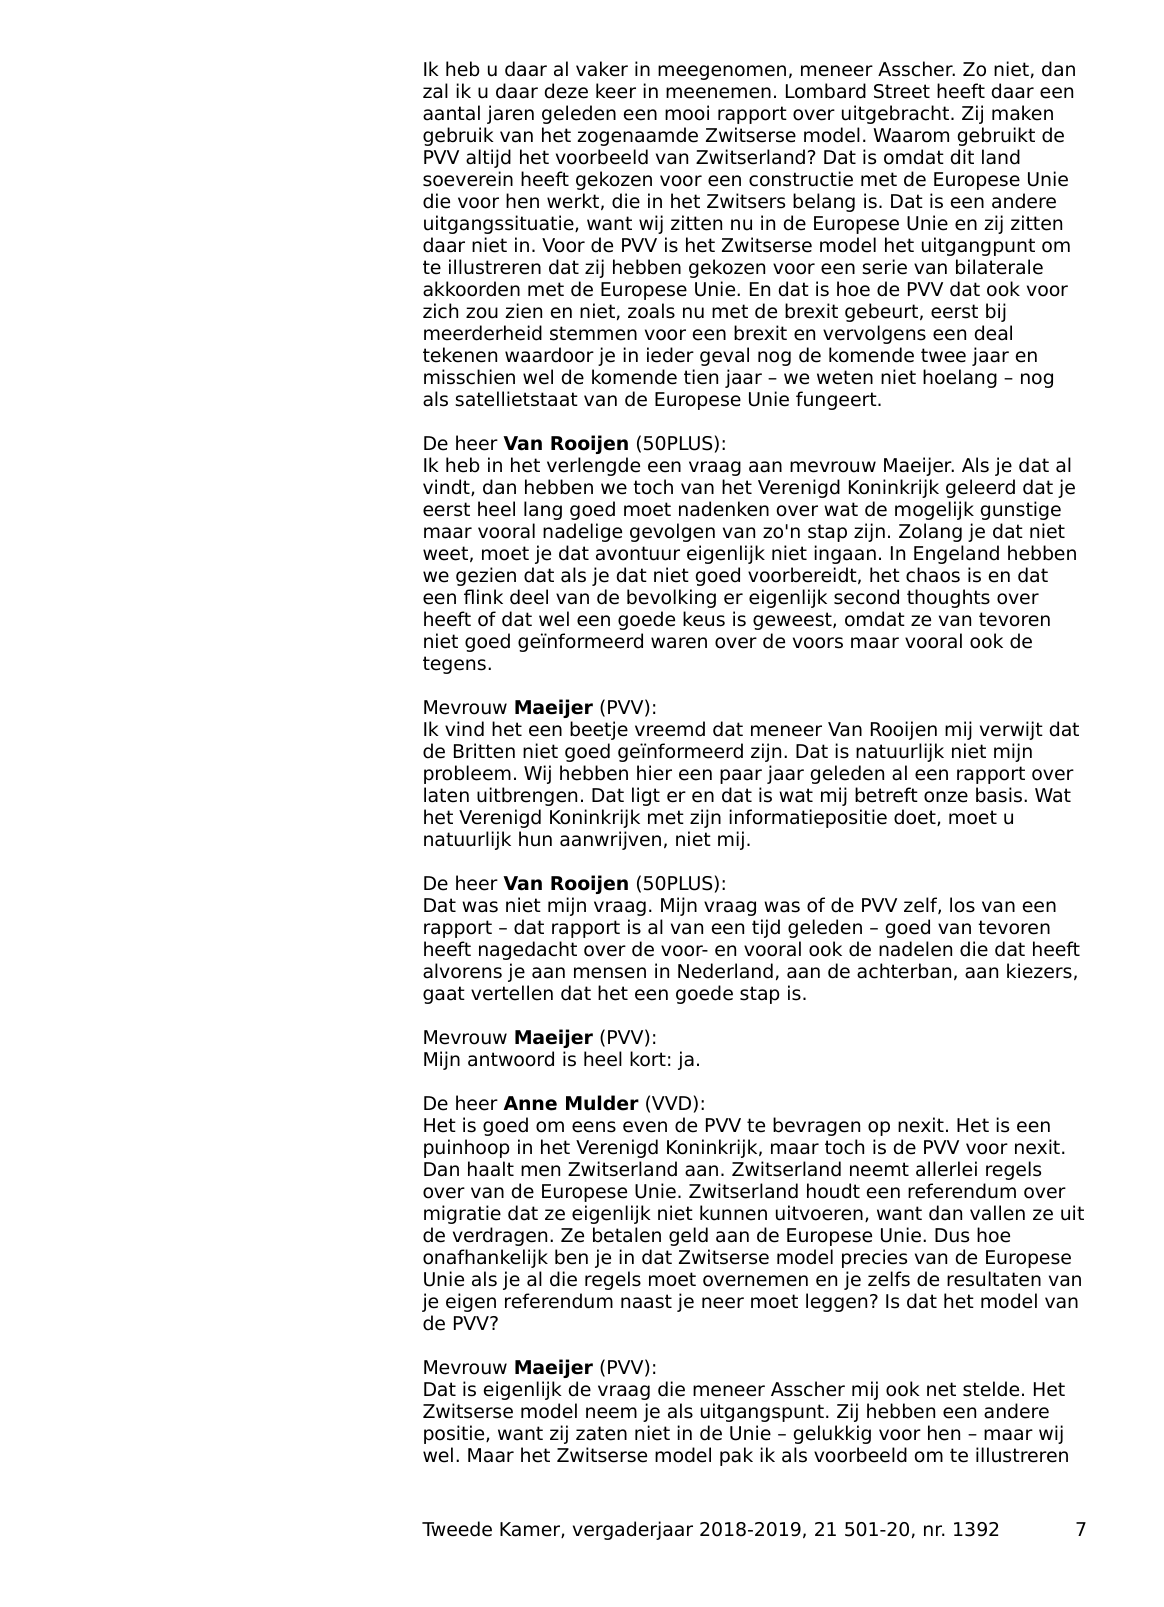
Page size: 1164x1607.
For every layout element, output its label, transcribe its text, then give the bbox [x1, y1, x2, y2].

text Dat was niet mijn vraag. Mijn vraag was of de PVV zelf, los van een rapport – dat rapport is al van een tijd geleden – goed van tevoren heeft nagedacht over de voor- en vooral ook de nadelen die dat heeft alvorens je aan mensen in Nederland, aan de achterban, aan kiezers, gaat vertellen dat het een goede stap is. [422, 895, 1087, 1005]
text Ik vind het een beetje vreemd dat meneer Van Rooijen mij verwijt dat de Britten niet goed geïnformeerd zijn. Dat is natuurlijk niet mijn probleem. Wij hebben hier een paar jaar geleden al een rapport over laten uitbrengen. Dat ligt er en dat is wat mij betreft onze basis. Wat het Verenigd Koninkrijk met zijn informatiepositie doet, moet u natuurlijk hun aanwrijven, niet mij. [422, 719, 1087, 851]
text Ik heb u daar al vaker in meegenomen, meneer Asscher. Zo niet, dan zal ik u daar deze keer in meenemen. Lombard Street heeft daar een aantal jaren geleden een mooi rapport over uitgebracht. Zij maken gebruik van het zogenaamde Zwitserse model. Waarom gebruikt de PVV altijd het voorbeeld van Zwitserland? Dat is omdat dit land soeverein heeft gekozen voor een constructie met de Europese Unie die voor hen werkt, die in het Zwitsers belang is. Dat is een andere uitgangssituatie, want wij zitten nu in de Europese Unie en zij zitten daar niet in. Voor de PVV is het Zwitserse model het uitgangpunt om te illustreren dat zij hebben gekozen voor een serie van bilaterale akkoorden met de Europese Unie. En dat is hoe de PVV dat ook voor zich zou zien en niet, zoals nu met de brexit gebeurt, eerst bij meerderheid stemmen voor een brexit en vervolgens een deal tekenen waardoor je in ieder geval nog de komende twee jaar en misschien wel de komende tien jaar – we weten niet hoelang – nog als satellietstaat van de Europese Unie fungeert. [422, 59, 1087, 411]
text Mevrouw Maeijer (PVV): [422, 697, 1087, 719]
text De heer Van Rooijen (50PLUS): [422, 433, 1087, 455]
text De heer Anne Mulder (VVD): [422, 1093, 1087, 1115]
text Ik heb in het verlengde een vraag aan mevrouw Maeijer. Als je dat al vindt, dan hebben we toch van het Verenigd Koninkrijk geleerd dat je eerst heel lang goed moet nadenken over wat de mogelijk gunstige maar vooral nadelige gevolgen van zo'n stap zijn. Zolang je dat niet weet, moet je dat avontuur eigenlijk niet ingaan. In Engeland hebben we gezien dat als je dat niet goed voorbereidt, het chaos is en dat een flink deel van de bevolking er eigenlijk second thoughts over heeft of dat wel een goede keus is geweest, omdat ze van tevoren niet goed geïnformeerd waren over de voors maar vooral ook de tegens. [422, 455, 1087, 675]
text Dat is eigenlijk de vraag die meneer Asscher mij ook net stelde. Het Zwitserse model neem je als uitgangspunt. Zij hebben een andere positie, want zij zaten niet in de Unie – gelukkig voor hen – maar wij wel. Maar het Zwitserse model pak ik als voorbeeld om te illustreren [422, 1379, 1087, 1467]
text Mevrouw Maeijer (PVV): [422, 1027, 1087, 1049]
text Mijn antwoord is heel kort: ja. [422, 1049, 1087, 1071]
text De heer Van Rooijen (50PLUS): [422, 873, 1087, 895]
text Het is goed om eens even de PVV te bevragen op nexit. Het is een puinhoop in het Verenigd Koninkrijk, maar toch is de PVV voor nexit. Dan haalt men Zwitserland aan. Zwitserland neemt allerlei regels over van de Europese Unie. Zwitserland houdt een referendum over migratie dat ze eigenlijk niet kunnen uitvoeren, want dan vallen ze uit de verdragen. Ze betalen geld aan de Europese Unie. Dus hoe onafhankelijk ben je in dat Zwitserse model precies van de Europese Unie als je al die regels moet overnemen en je zelfs de resultaten van je eigen referendum naast je neer moet leggen? Is dat het model van de PVV? [422, 1115, 1087, 1335]
text Mevrouw Maeijer (PVV): [422, 1357, 1087, 1379]
